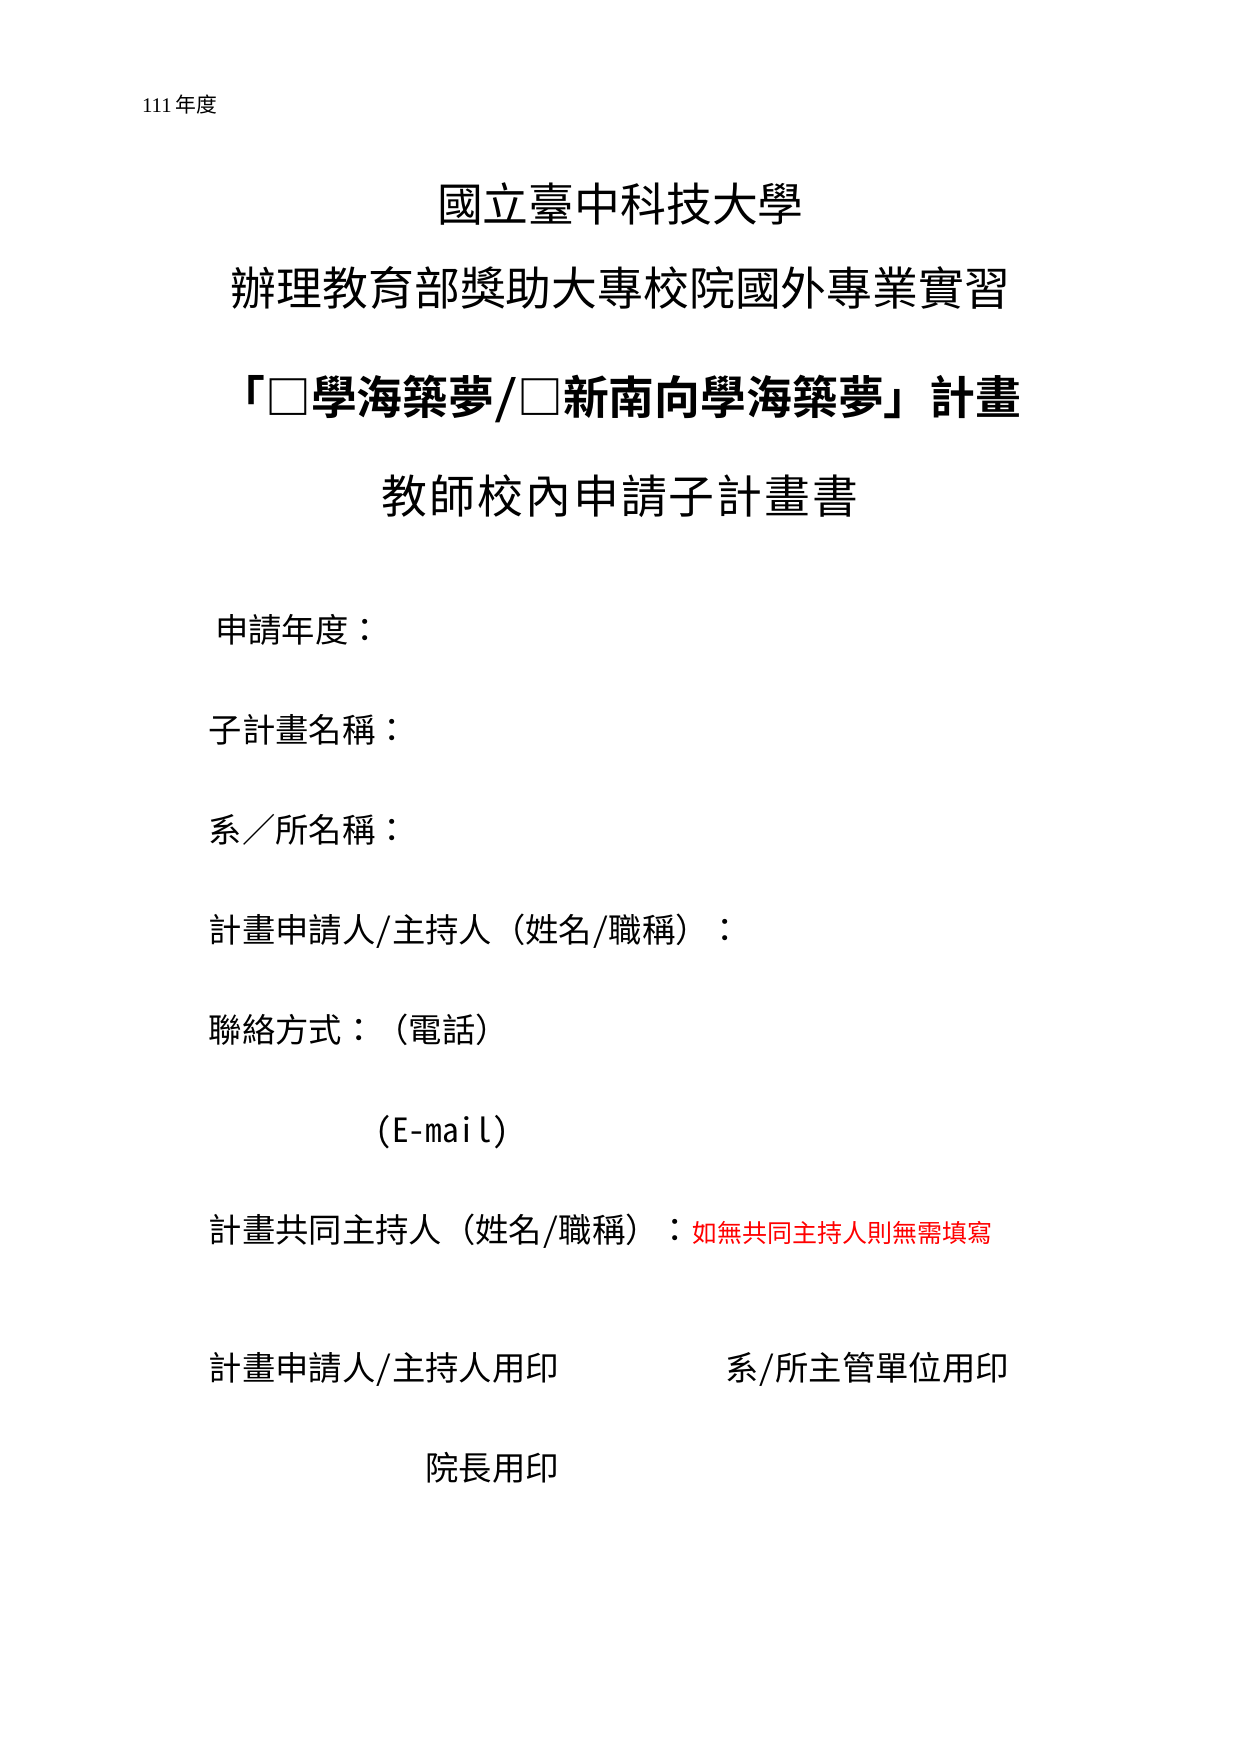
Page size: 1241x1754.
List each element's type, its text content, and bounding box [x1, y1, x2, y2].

subtitle 子計畫名稱： [142, 686, 1098, 749]
text 國立臺中科技大學 [142, 155, 1098, 238]
subtitle 系／所名稱： [142, 786, 1098, 849]
text 教師校內申請子計畫書 [142, 447, 1098, 530]
subtitle (E-mail) [142, 1086, 1098, 1149]
subtitle 申請年度： [142, 586, 1098, 649]
subtitle 計畫申請人/主持人用印 系/所主管單位用印 [142, 1324, 1098, 1386]
text 計畫共同主持人（姓名/職稱）：如無共同主持人則無需填寫 [142, 1186, 1098, 1249]
subtitle 院長用印 [142, 1424, 1098, 1486]
subtitle 聯絡方式：（電話） [142, 986, 1098, 1049]
text 辦理教育部獎助大專校院國外專業實習 [142, 238, 1098, 322]
text 「□學海築夢/□新南向學海築夢」計畫 [142, 322, 1098, 447]
subtitle 計畫申請人/主持人（姓名/職稱）： [142, 886, 1098, 949]
